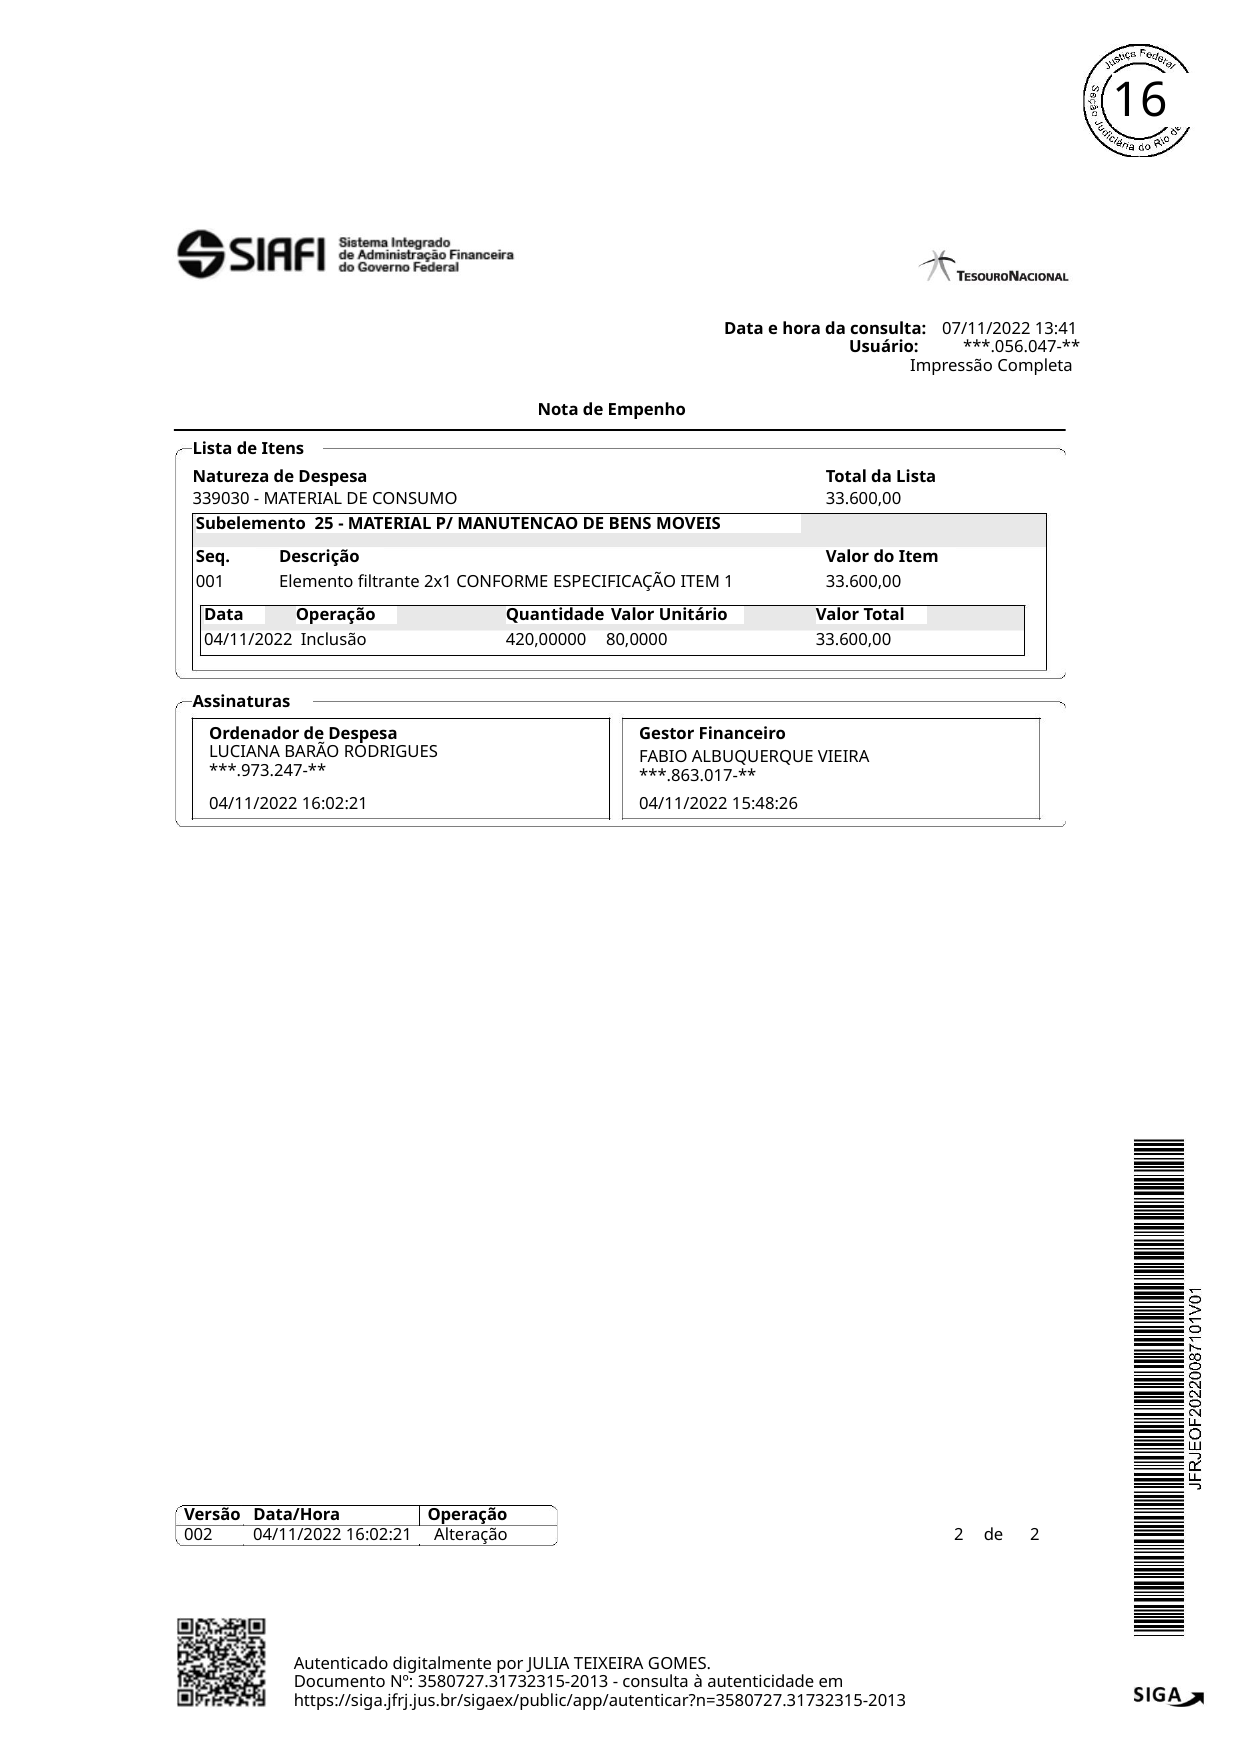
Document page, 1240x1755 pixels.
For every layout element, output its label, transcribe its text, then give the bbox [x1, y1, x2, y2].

text Usuário: ***.056.047-** [849, 338, 1114, 357]
text Quantidade Valor Unitário [506, 606, 744, 624]
text Nota de Empenho [537, 401, 704, 419]
text 04/11/2022 Inclusão [204, 631, 383, 649]
text Autenticado digitalmente por JULIA TEIXEIRA GOMES. [293, 1654, 954, 1673]
text 04/11/2022 15:48:26 [639, 794, 817, 813]
text de [983, 1526, 1027, 1544]
text Operação [427, 1506, 529, 1524]
text Data [204, 606, 265, 624]
text Assinaturas [192, 693, 313, 711]
text 04/11/2022 16:02:21 [209, 794, 387, 813]
text 33.600,00 [816, 631, 915, 649]
text 33.600,00 [826, 489, 925, 508]
text Valor Total [816, 606, 927, 624]
text 2 [954, 1526, 983, 1544]
text Descrição [279, 548, 384, 566]
text Data e hora da consulta: 07/11/2022 13:41 [724, 319, 1114, 338]
text Lista de Itens [192, 439, 323, 458]
text Versão Data/Hora [184, 1506, 356, 1524]
text ***.863.017-** [639, 766, 917, 785]
text Valor do Item [826, 548, 956, 566]
text 2 [1030, 1526, 1064, 1544]
text Natureza de Despesa [192, 468, 385, 486]
text 001 [196, 573, 248, 591]
text https://siga.jfrj.jus.br/sigaex/public/app/autenticar?n=3580727.31732315-2013 [293, 1692, 954, 1710]
text Seq. [196, 548, 256, 566]
text Impressão Completa [910, 357, 1114, 375]
text Operação [296, 606, 397, 624]
text ***.973.247-** [209, 762, 486, 780]
text LUCIANA BARÃO RODRIGUES [209, 743, 486, 762]
text Subelemento 25 - MATERIAL P/ MANUTENCAO DE BENS MOVEIS [196, 514, 801, 533]
text FABIO ALBUQUERQUE VIEIRA [639, 748, 917, 766]
text 420,00000 80,0000 [506, 631, 689, 649]
text 002 04/11/2022 16:02:21 Alteração [184, 1526, 544, 1544]
text Documento Nº: 3580727.31732315-2013 - consulta à autenticidade em [293, 1673, 954, 1692]
text Elemento filtrante 2x1 CONFORME ESPECIFICAÇÃO ITEM 1 [279, 573, 809, 591]
text 339030 - MATERIAL DE CONSUMO [192, 489, 506, 508]
text 16 [1112, 73, 1237, 127]
text Gestor Financeiro [639, 724, 806, 743]
text 33.600,00 [826, 573, 925, 591]
text Total da Lista [826, 468, 958, 486]
text Ordenador de Despesa [209, 724, 486, 743]
